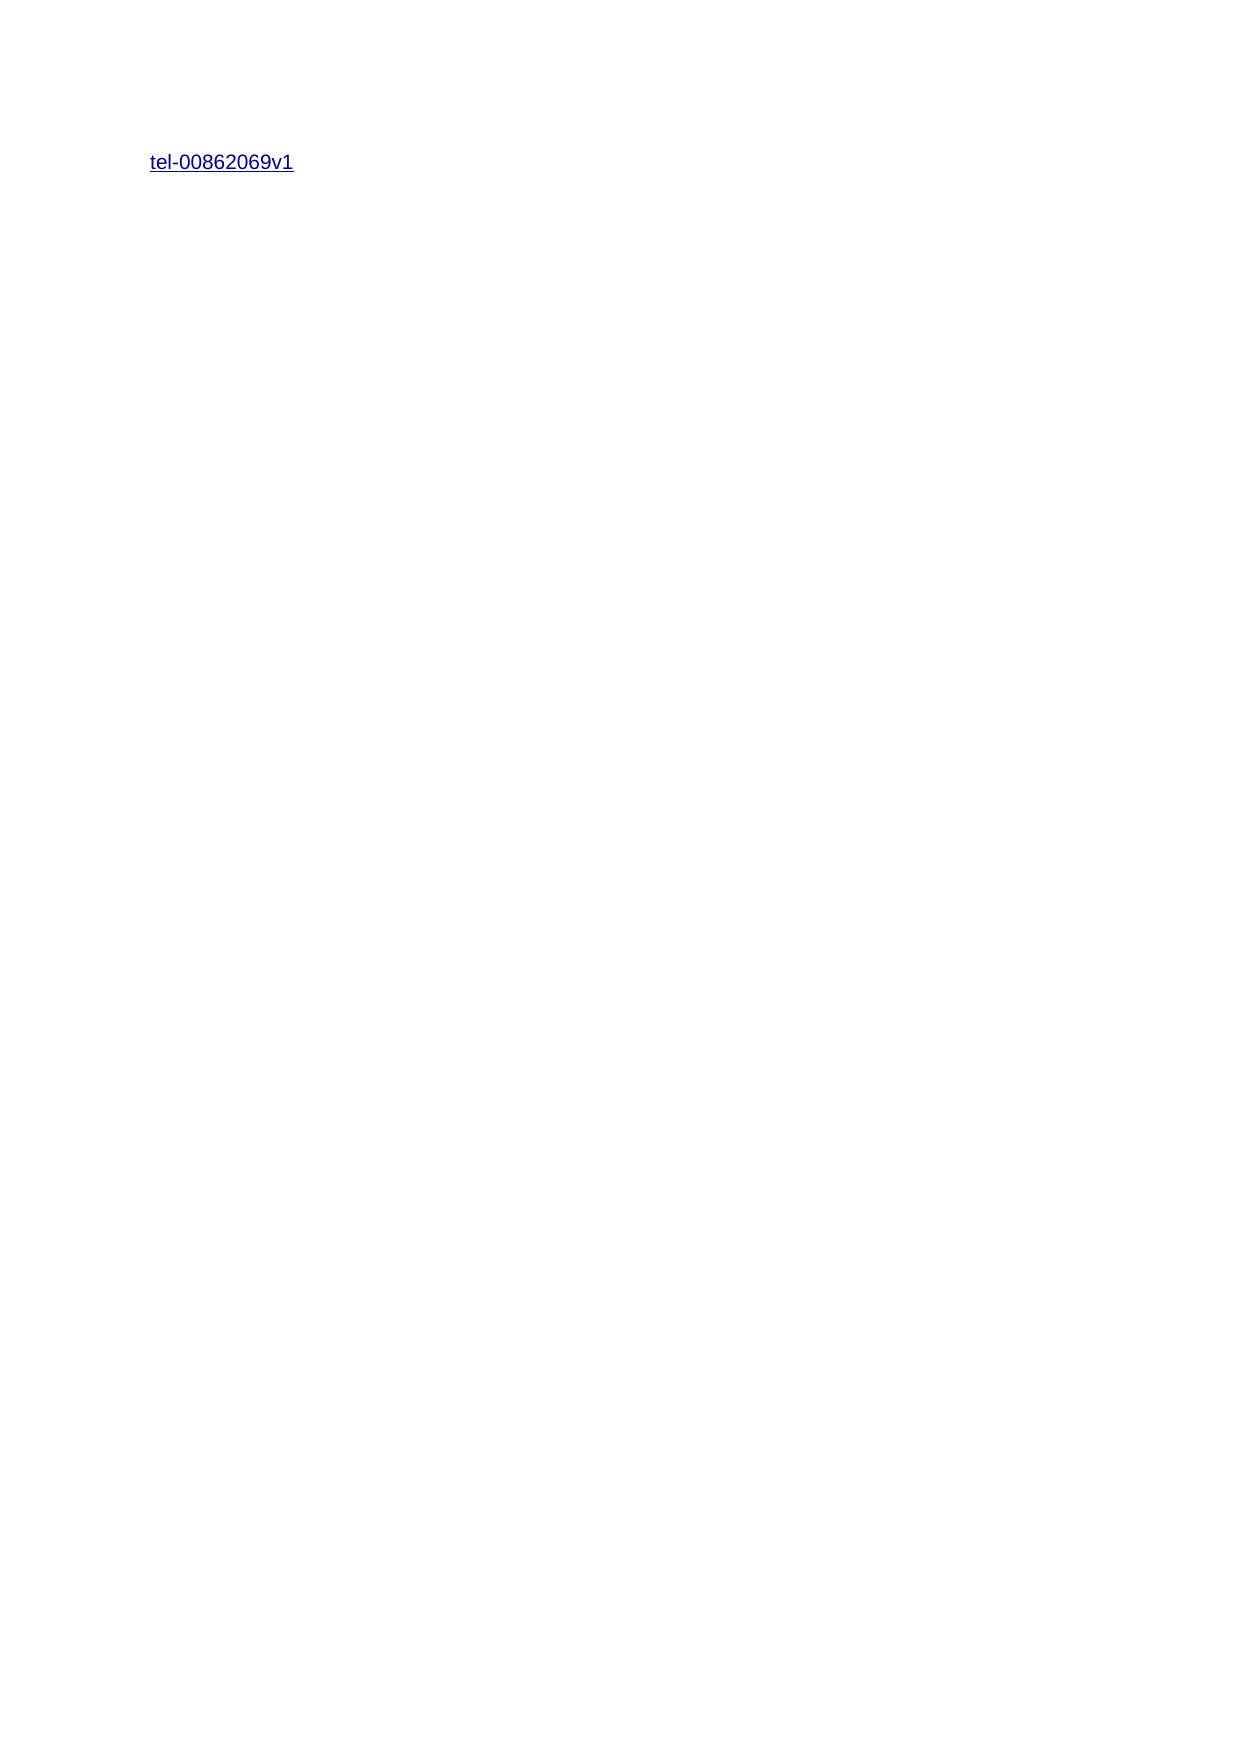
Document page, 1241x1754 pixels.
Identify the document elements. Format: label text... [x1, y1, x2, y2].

table_header tel-00862069v1 [150, 150, 1090, 174]
